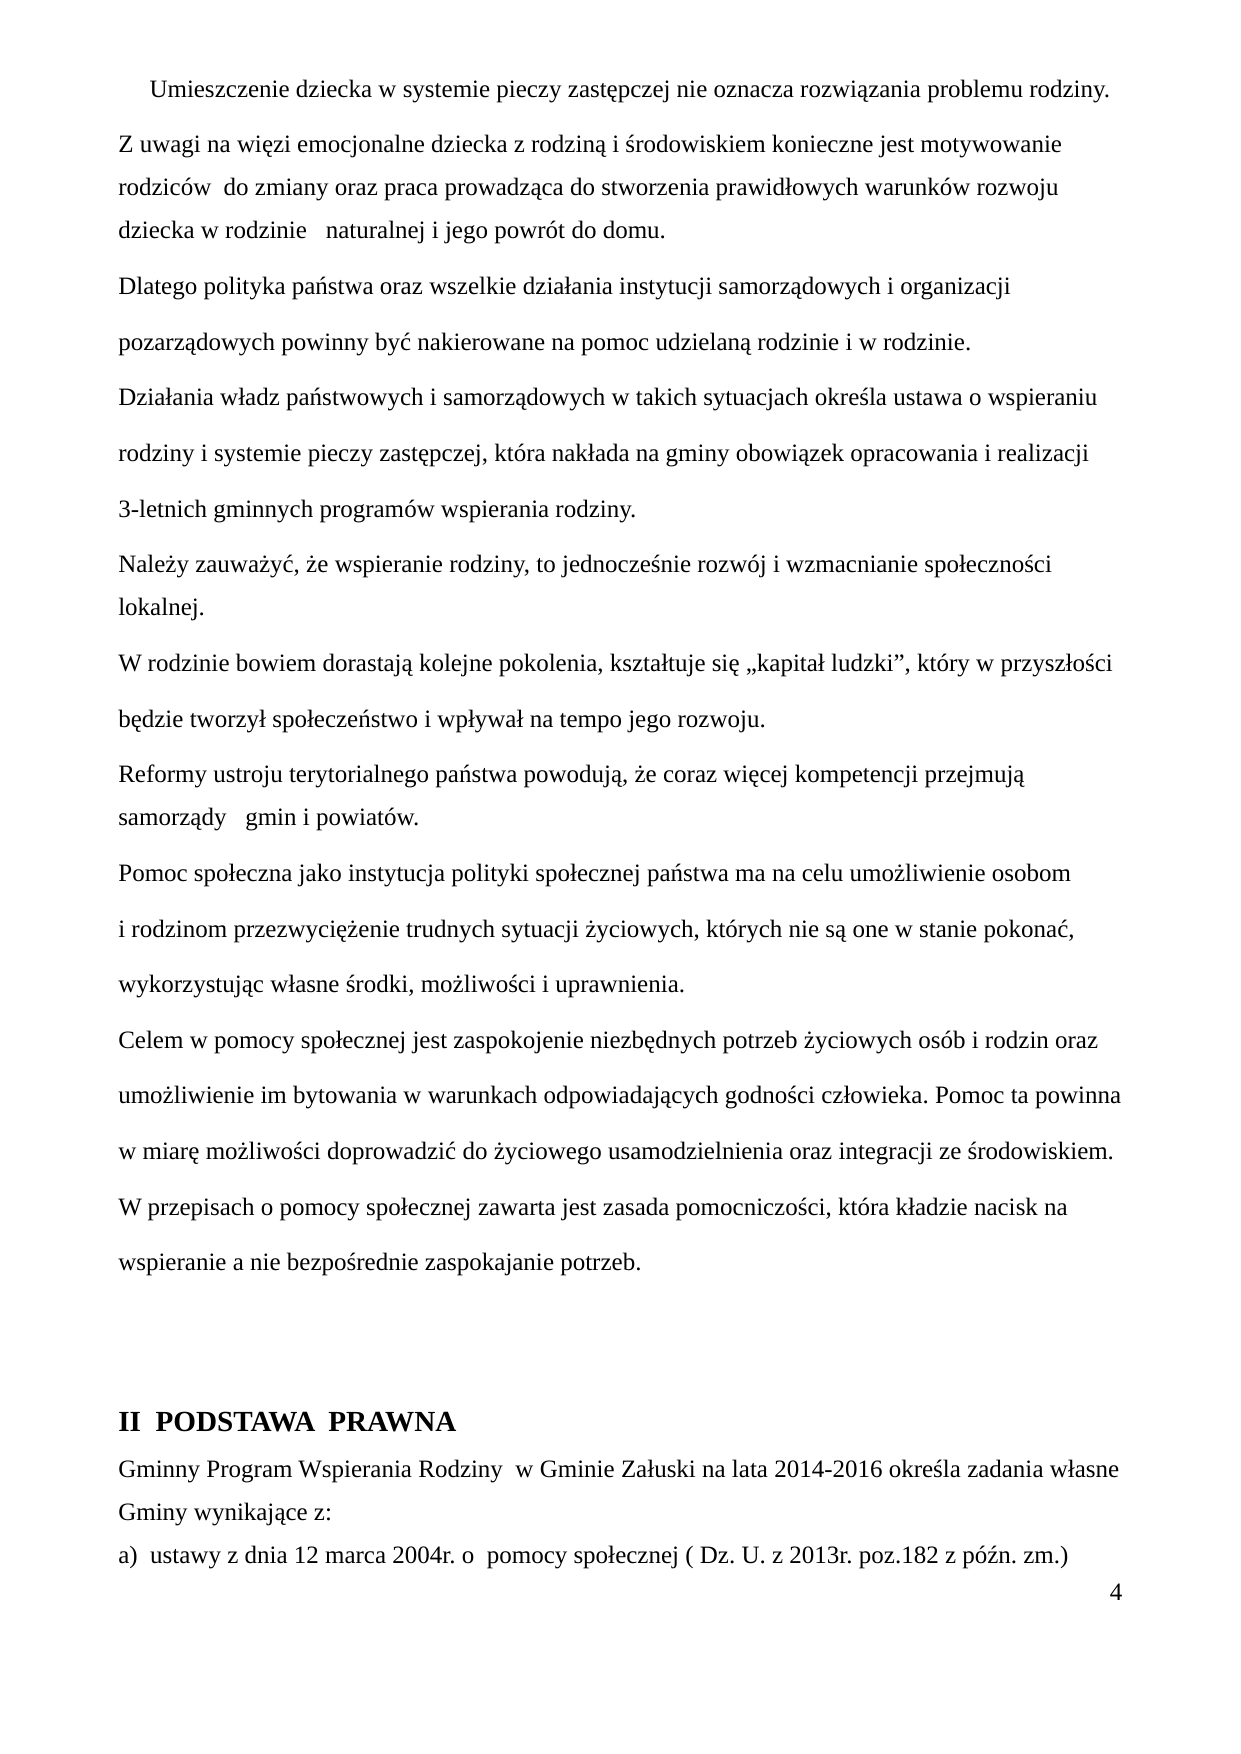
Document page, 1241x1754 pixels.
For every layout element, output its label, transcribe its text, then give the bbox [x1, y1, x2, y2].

text w miarę możliwości doprowadzić do życiowego usamodzielnienia oraz integracji ze środowiskiem. [118, 1136, 1122, 1165]
text Umieszczenie dziecka w systemie pieczy zastępczej nie oznacza rozwiązania problemu rodziny. [118, 74, 1122, 102]
text Z uwagi na więzi emocjonalne dziecka z rodziną i środowiskiem konieczne jest motywowanie rodziców do zmiany oraz praca prowadząca do stworzenia prawidłowych warunków rozwoju dziecka w rodzinie naturalnej i jego powrót do domu. [118, 129, 1122, 244]
text W przepisach o pomocy społecznej zawarta jest zasada pomocniczości, która kładzie nacisk na [118, 1192, 1122, 1221]
text II PODSTAWA PRAWNA [118, 1404, 1122, 1437]
text 3-letnich gminnych programów wspierania rodziny. [118, 494, 1122, 522]
text Reformy ustroju terytorialnego państwa powodują, że coraz więcej kompetencji przejmują samorządy gmin i powiatów. [118, 759, 1122, 831]
text a) ustawy z dnia 12 marca 2004r. o pomocy społecznej ( Dz. U. z 2013r. poz.182 z późn. zm.) [118, 1540, 1122, 1569]
text wykorzystując własne środki, możliwości i uprawnienia. [118, 969, 1122, 998]
text Pomoc społeczna jako instytucja polityki społecznej państwa ma na celu umożliwienie osobom [118, 858, 1122, 887]
text rodziny i systemie pieczy zastępczej, która nakłada na gminy obowiązek opracowania i realizacji [118, 438, 1122, 467]
text będzie tworzył społeczeństwo i wpływał na tempo jego rozwoju. [118, 704, 1122, 732]
text Dlatego polityka państwa oraz wszelkie działania instytucji samorządowych i organizacji [118, 271, 1122, 300]
text pozarządowych powinny być nakierowane na pomoc udzielaną rodzinie i w rodzinie. [118, 327, 1122, 356]
text Celem w pomocy społecznej jest zaspokojenie niezbędnych potrzeb życiowych osób i rodzin oraz [118, 1025, 1122, 1054]
text i rodzinom przezwyciężenie trudnych sytuacji życiowych, których nie są one w stanie pokonać, [118, 914, 1122, 942]
text W rodzinie bowiem dorastają kolejne pokolenia, kształtuje się „kapitał ludzki”, który w przyszłości [118, 648, 1122, 677]
text Gminny Program Wspierania Rodziny w Gminie Załuski na lata 2014-2016 określa zadania własne Gminy wynikające z: [118, 1454, 1122, 1526]
text Działania władz państwowych i samorządowych w takich sytuacjach określa ustawa o wspieraniu [118, 382, 1122, 411]
text umożliwienie im bytowania w warunkach odpowiadających godności człowieka. Pomoc ta powinna [118, 1081, 1122, 1109]
text Należy zauważyć, że wspieranie rodziny, to jednocześnie rozwój i wzmacnianie społeczności lokalnej. [118, 549, 1122, 621]
text wspieranie a nie bezpośrednie zaspokajanie potrzeb. [118, 1247, 1122, 1276]
